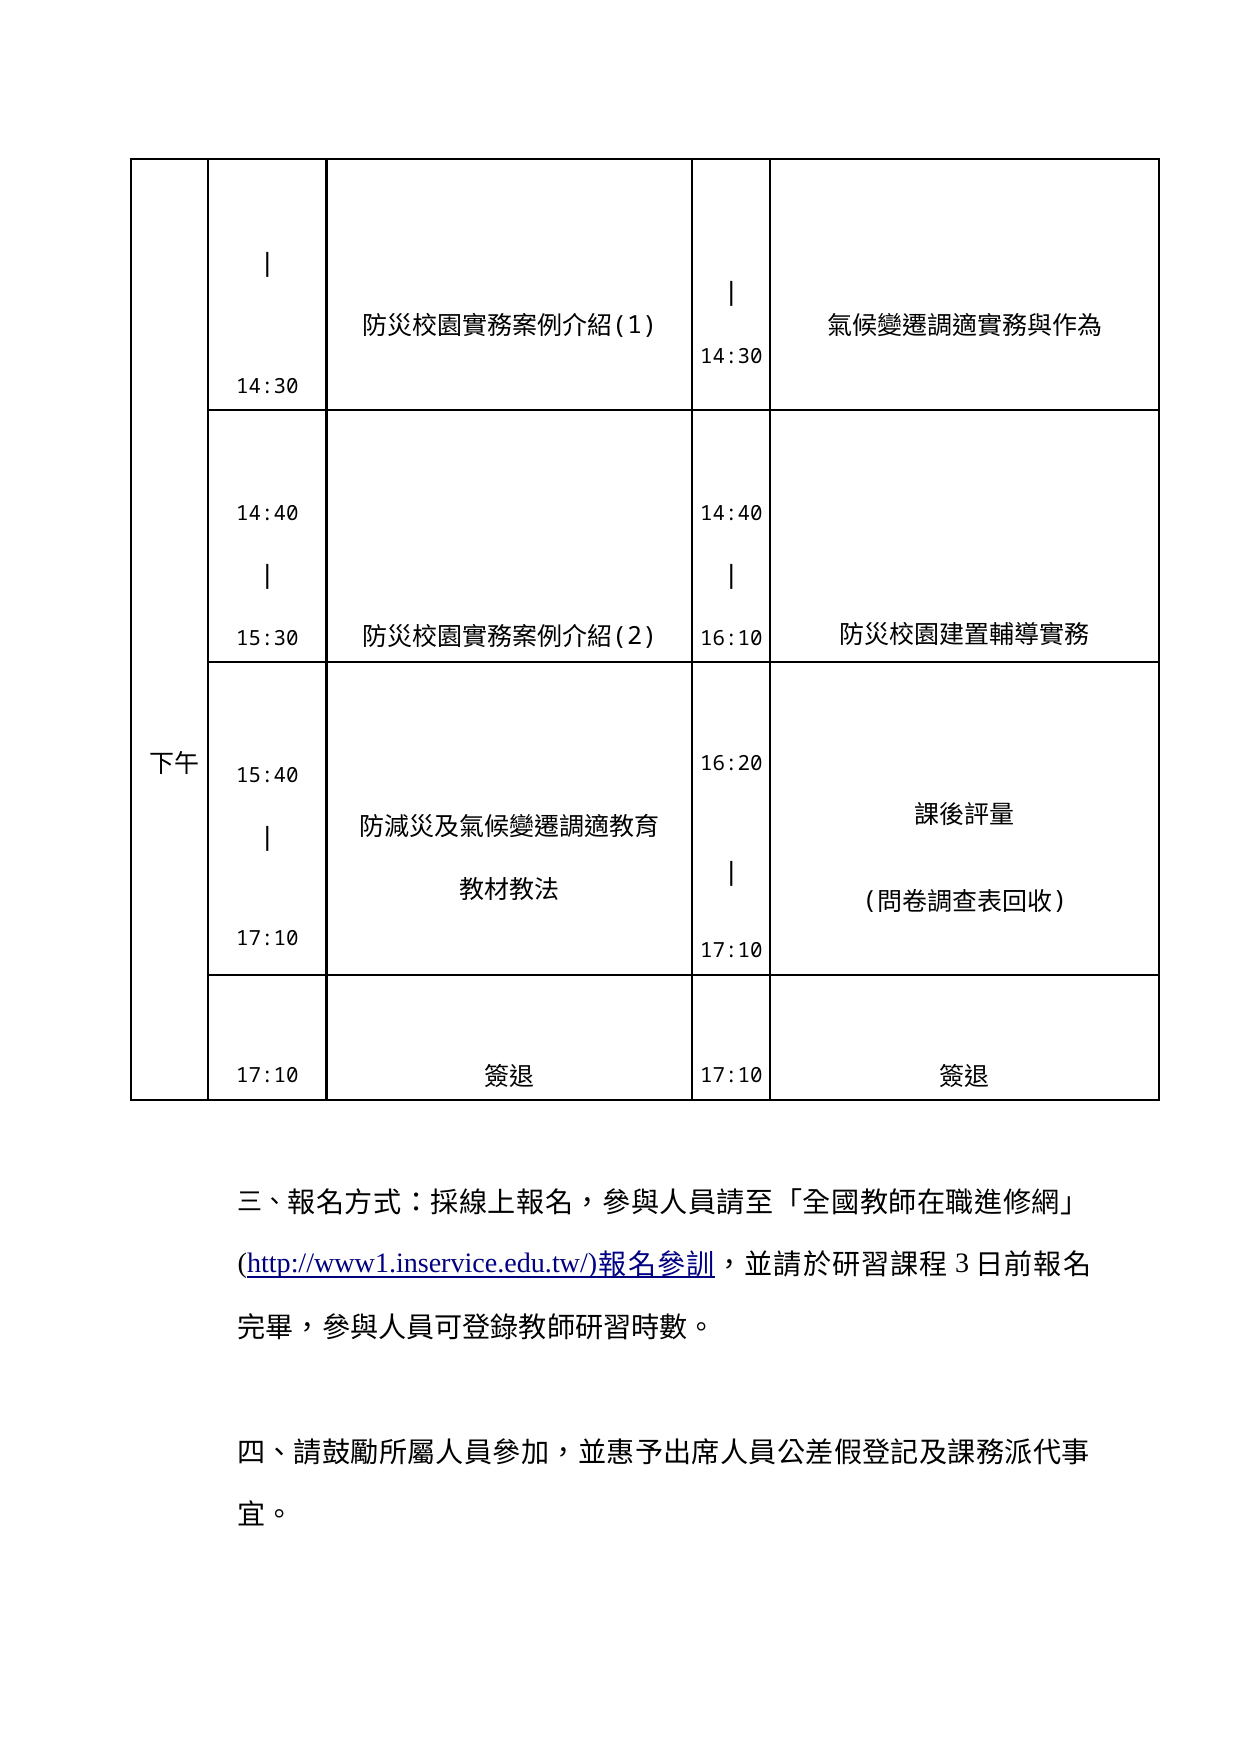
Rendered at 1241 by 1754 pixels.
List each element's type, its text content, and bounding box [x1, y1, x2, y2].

table_cell 14:40 ∣ 16:10 [693, 411, 769, 661]
table_cell 17:10 [693, 976, 769, 1099]
table_cell 14:40 ∣ 15:30 [209, 411, 325, 661]
table_cell 15:40 ∣ 17:10 [209, 663, 325, 974]
table_cell 下午 [132, 160, 207, 1099]
table_cell 簽退 [771, 976, 1158, 1099]
table_cell 防災校園實務案例介紹(1) [328, 160, 691, 409]
table_cell 氣候變遷調適實務與作為 [771, 160, 1158, 409]
list 報名方式：採線上報名，參與人員請至「全國教師在職進修網」(http://www1.inservice.edu.tw/)報名參訓，並請於研習課程3日前報名完畢，參與人員可登錄教師研習時數。 [237, 1158, 1091, 1346]
table_cell 防災校園建置輔導實務 [771, 411, 1158, 661]
table_cell 課後評量 (問卷調查表回收) [771, 663, 1158, 974]
table_cell ∣ 14:30 [693, 160, 769, 409]
table_cell 17:10 [209, 976, 325, 1099]
list 請鼓勵所屬人員參加，並惠予出席人員公差假登記及課務派代事宜。 [237, 1408, 1091, 1533]
table_cell ∣ 14:30 [209, 160, 325, 409]
table_cell 防災校園實務案例介紹(2) [328, 411, 691, 661]
table_cell 簽退 [328, 976, 691, 1099]
table_cell 16:20 ∣ 17:10 [693, 663, 769, 974]
table_cell 防減災及氣候變遷調適教育 教材教法 [328, 663, 691, 974]
